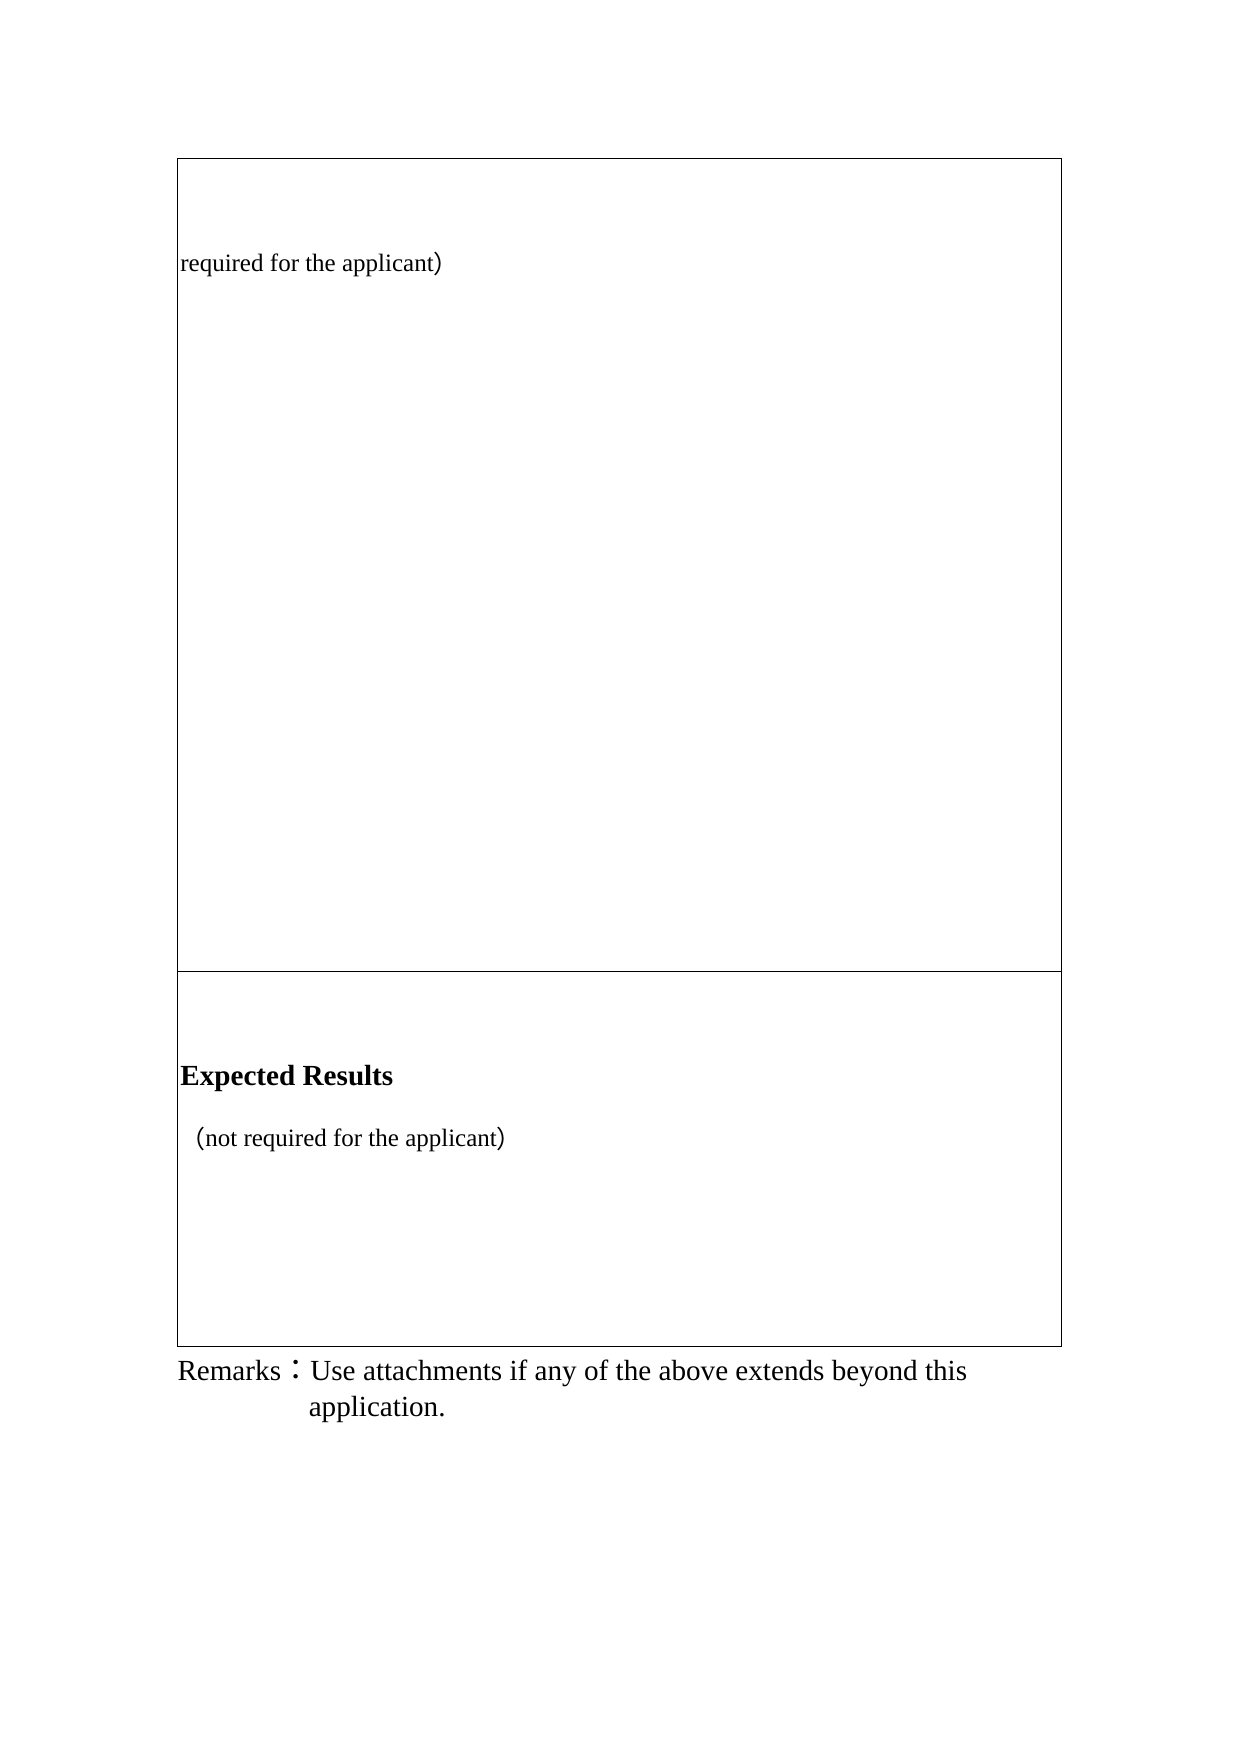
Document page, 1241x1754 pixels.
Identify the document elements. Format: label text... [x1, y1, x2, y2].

text Remarks：Use attachments if any of the above extends beyond this application. [177, 1347, 1063, 1423]
table_cell Expected Results （not required for the applicant） [178, 972, 1061, 1346]
table_cell required for the applicant） [178, 159, 1061, 971]
